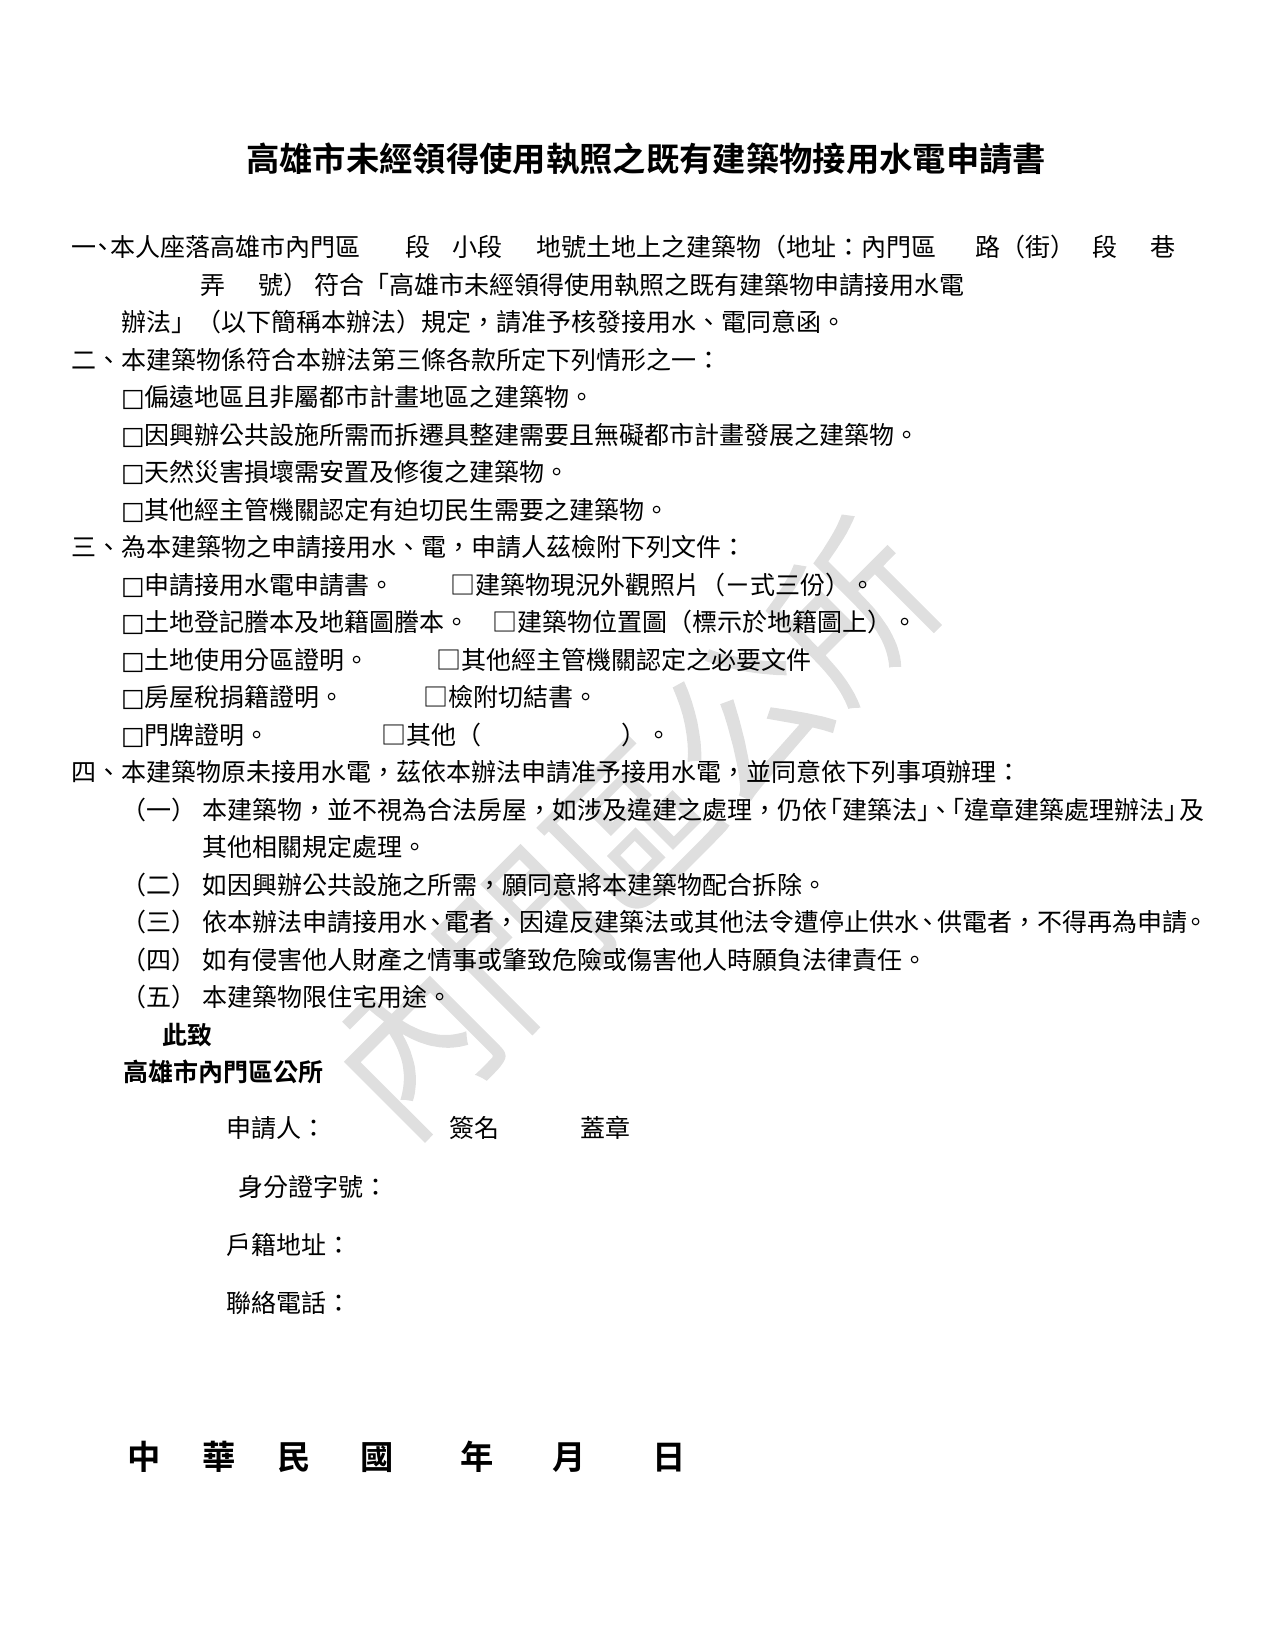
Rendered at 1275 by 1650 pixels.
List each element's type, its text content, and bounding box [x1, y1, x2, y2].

list 本建築物，並不視為合法房屋，如涉及違建之處理，仍依「建築法」、「違章建築處理辦法」及其他相關規定處理。 [121, 789, 580, 864]
text □門牌證明。 □其他（ ）。 [71, 714, 687, 752]
text 聯絡電話： [71, 1289, 1204, 1318]
text □土地登記謄本及地籍圖謄本。 □建築物位置圖（標示於地籍圖上）。 [800, 608, 832, 639]
list 本建築物限住宅用途。 [492, 977, 1204, 1014]
text 申請人： [71, 1114, 424, 1143]
text [827, 639, 1204, 677]
text □偏遠地區且非屬都市計畫地區之建築物。 [121, 377, 1204, 414]
text [362, 1052, 403, 1089]
text [829, 527, 1204, 564]
text 四、本建築物原未接用水電，茲依本辦法申請准予接用水電，並同意依下列事項辦理： [592, 752, 740, 789]
text □其他經主管機關認定有迫切民生需要之建築物。 [121, 489, 1204, 527]
text □土地登記謄本及地籍圖謄本。 □建築物位置圖（標示於地籍圖上）。 [833, 602, 880, 639]
text □申請接用水電申請書。 □建築物現況外觀照片（ㄧ式三份）。 [787, 564, 831, 602]
text 三、為本建築物之申請接用水、電，申請人茲檢附下列文件： [71, 527, 835, 564]
text □天然災害損壞需安置及修復之建築物。 [121, 452, 1204, 489]
text 中 華 民 國 年 月 日 [71, 1431, 1204, 1479]
text 二、本建築物係符合本辦法第三條各款所定下列情形之一： [71, 339, 1204, 377]
list 本建築物限住宅用途。 [121, 977, 427, 1014]
text 高雄市未經領得使用執照之既有建築物接用水電申請書 [71, 133, 1204, 181]
text [470, 1014, 1204, 1052]
text 簽名 蓋章 [414, 1114, 1204, 1143]
text □申請接用水電申請書。 □建築物現況外觀照片（ㄧ式三份）。 [832, 564, 867, 582]
list 如因興辦公共設施之所需，願同意將本建築物配合拆除。 [513, 880, 543, 902]
list 本建築物，並不視為合法房屋，如涉及違建之處理，仍依「建築法」、「違章建築處理辦法」及其他相關規定處理。 [558, 789, 717, 864]
text □土地登記謄本及地籍圖謄本。 □建築物位置圖（標示於地籍圖上）。 [870, 602, 1204, 639]
text 戶籍地址： [71, 1231, 1204, 1260]
list 如有侵害他人財產之情事或肇致危險或傷害他人時願負法律責任。 [483, 939, 1204, 977]
list 本建築物，並不視為合法房屋，如涉及違建之處理，仍依「建築法」、「違章建築處理辦法」及其他相關規定處理。 [643, 789, 1204, 864]
text [793, 714, 1204, 752]
list 依本辦法申請接用水、電者，因違反建築法或其他法令遭停止供水、供電者，不得再為申請。 [580, 902, 1204, 939]
text 辦法」（以下簡稱本辦法）規定，請准予核發接用水、電同意函。 [71, 302, 1204, 339]
list 如因興辦公共設施之所需，願同意將本建築物配合拆除。 [656, 864, 1204, 902]
text □申請接用水電申請書。 □建築物現況外觀照片（ㄧ式三份）。 [71, 564, 793, 602]
text 身分證字號： [71, 1173, 1204, 1202]
text [738, 714, 798, 752]
list 本建築物限住宅用途。 [381, 1000, 397, 1013]
text 高雄市內門區公所 [71, 1052, 370, 1089]
text 一、本人座落高雄市內門區 段 小段 地號土地上之建築物（地址：內門區 路（街） 段 巷 弄 號） 符合「高雄市未經領得使用執照之既有建築物申請接用水電 [71, 227, 1204, 302]
list 依本辦法申請接用水、電者，因違反建築法或其他法令遭停止供水、供電者，不得再為申請。 [479, 902, 598, 939]
list 本建築物限住宅用途。 [410, 994, 450, 1014]
text [403, 1014, 488, 1052]
text 四、本建築物原未接用水電，茲依本辦法申請准予接用水電，並同意依下列事項辦理： [71, 752, 611, 789]
text [412, 1052, 1204, 1089]
list 如因興辦公共設施之所需，願同意將本建築物配合拆除。 [542, 864, 618, 902]
text □因興辦公共設施所需而拆遷具整建需要且無礙都市計畫發展之建築物。 [121, 414, 1204, 452]
list 如有侵害他人財產之情事或肇致危險或傷害他人時願負法律責任。 [121, 939, 472, 977]
list 如因興辦公共設施之所需，願同意將本建築物配合拆除。 [599, 864, 633, 893]
list 依本辦法申請接用水、電者，因違反建築法或其他法令遭停止供水、供電者，不得再為申請。 [121, 902, 461, 939]
text 此致 [71, 1014, 383, 1052]
text □申請接用水電申請書。 □建築物現況外觀照片（ㄧ式三份）。 [859, 576, 901, 602]
list 如因興辦公共設施之所需，願同意將本建築物配合拆除。 [643, 864, 675, 889]
text □土地登記謄本及地籍圖謄本。 □建築物位置圖（標示於地籍圖上）。 [71, 602, 792, 639]
text □申請接用水電申請書。 □建築物現況外觀照片（ㄧ式三份）。 [885, 564, 1204, 602]
text 四、本建築物原未接用水電，茲依本辦法申請准予接用水電，並同意依下列事項辦理： [761, 752, 1204, 789]
list 如有侵害他人財產之情事或肇致危險或傷害他人時願負法律責任。 [465, 939, 495, 960]
text □土地使用分區證明。 □其他經主管機關認定之必要文件 [71, 639, 828, 677]
text □房屋稅捐籍證明。 □檢附切結書。 [71, 677, 1204, 714]
list 本建築物限住宅用途。 [433, 977, 509, 1014]
list 如因興辦公共設施之所需，願同意將本建築物配合拆除。 [121, 864, 499, 902]
text [372, 1035, 398, 1052]
text [696, 714, 734, 752]
